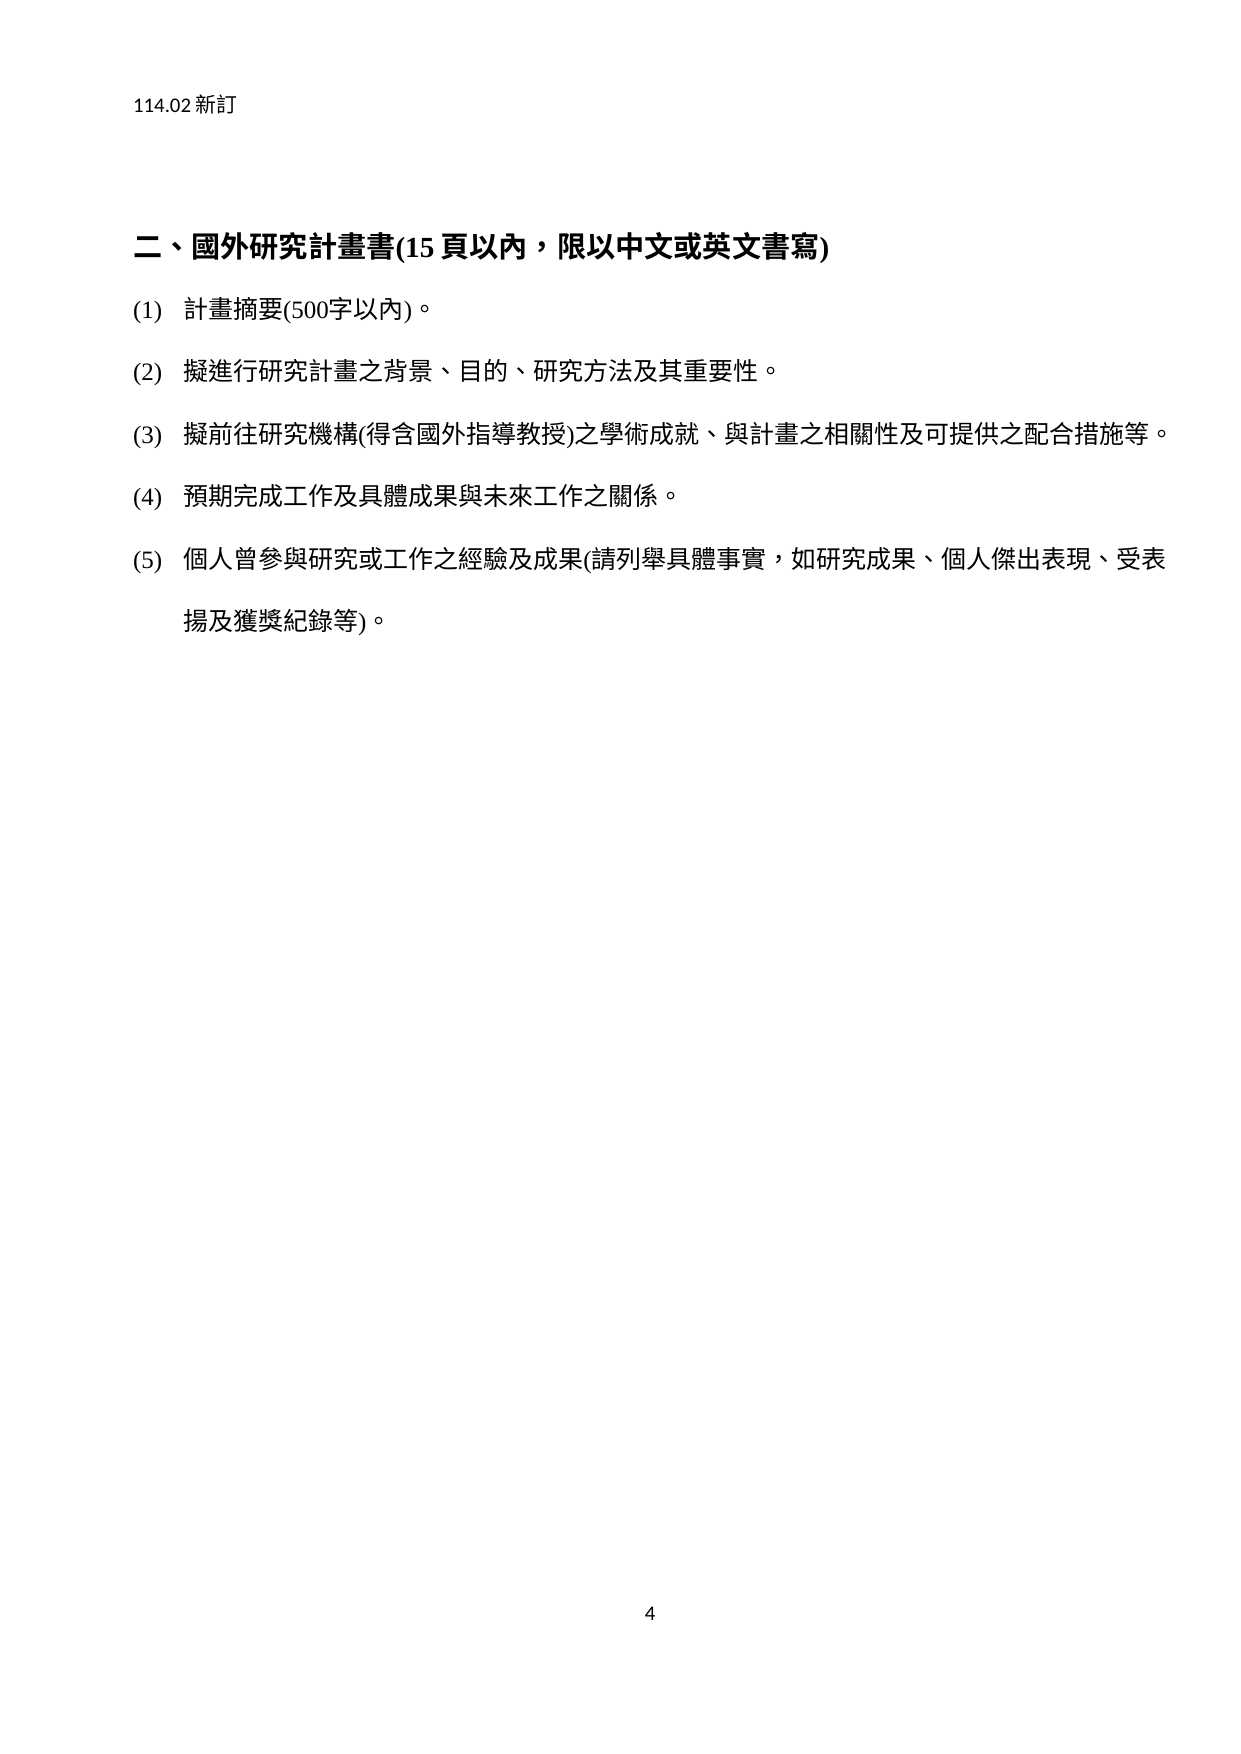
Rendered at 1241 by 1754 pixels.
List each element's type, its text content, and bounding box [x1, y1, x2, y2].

list 預期完成工作及具體成果與未來工作之關係。 [133, 453, 1167, 516]
list 個人曾參與研究或工作之經驗及成果(請列舉具體事實，如研究成果、個人傑出表現、受表揚及獲獎紀錄等)。 [133, 516, 1167, 641]
list 擬進行研究計畫之背景、目的、研究方法及其重要性。 [133, 328, 1167, 391]
list 擬前往研究機構(得含國外指導教授)之學術成就、與計畫之相關性及可提供之配合措施等。 [133, 391, 1167, 453]
text 二、國外研究計畫書(15頁以內，限以中文或英文書寫) [133, 203, 1167, 266]
list 計畫摘要(500字以內)。 [133, 266, 1167, 328]
